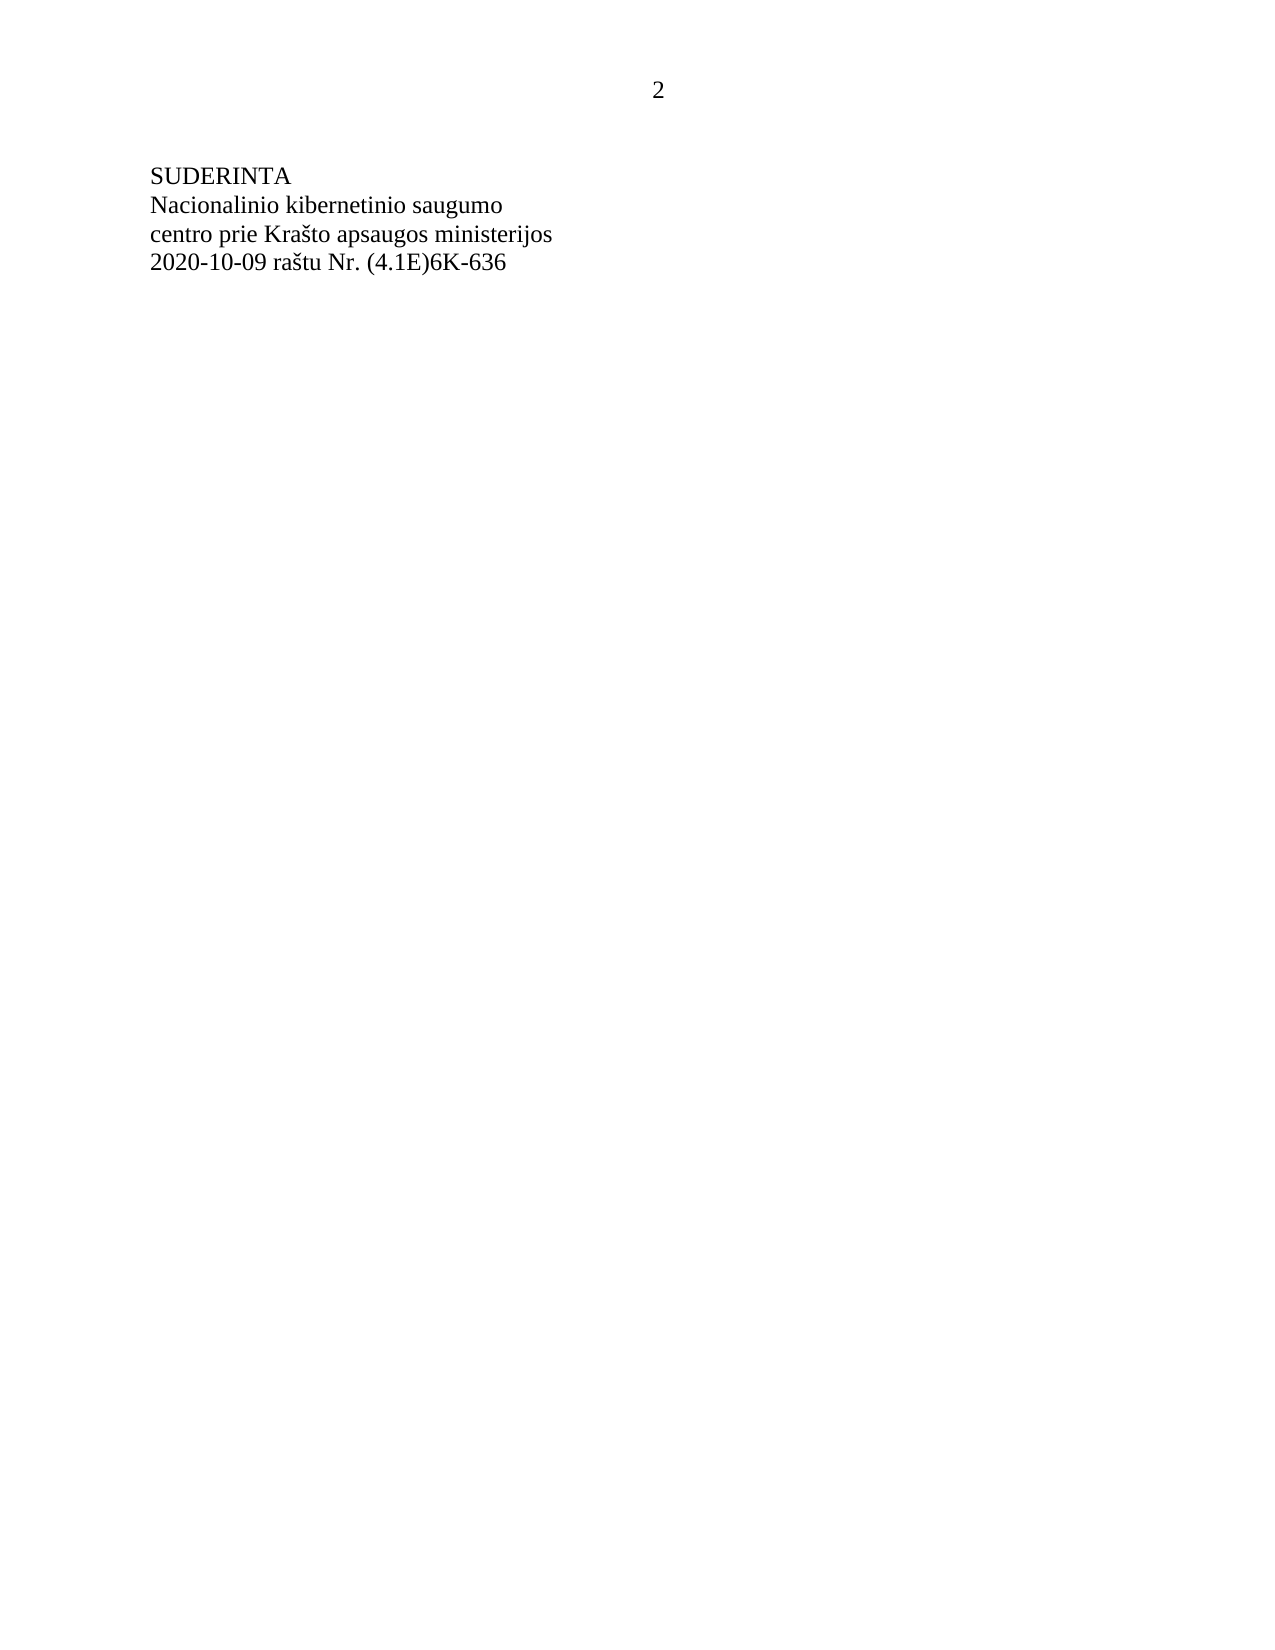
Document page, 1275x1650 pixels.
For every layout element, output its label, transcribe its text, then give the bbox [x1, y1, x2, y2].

text centro prie Krašto apsaugos ministerijos [150, 219, 1167, 247]
text Nacionalinio kibernetinio saugumo [150, 190, 1167, 219]
text SUDERINTA [150, 161, 1167, 190]
text 2020-10-09 raštu Nr. (4.1E)6K-636 [150, 247, 1167, 276]
